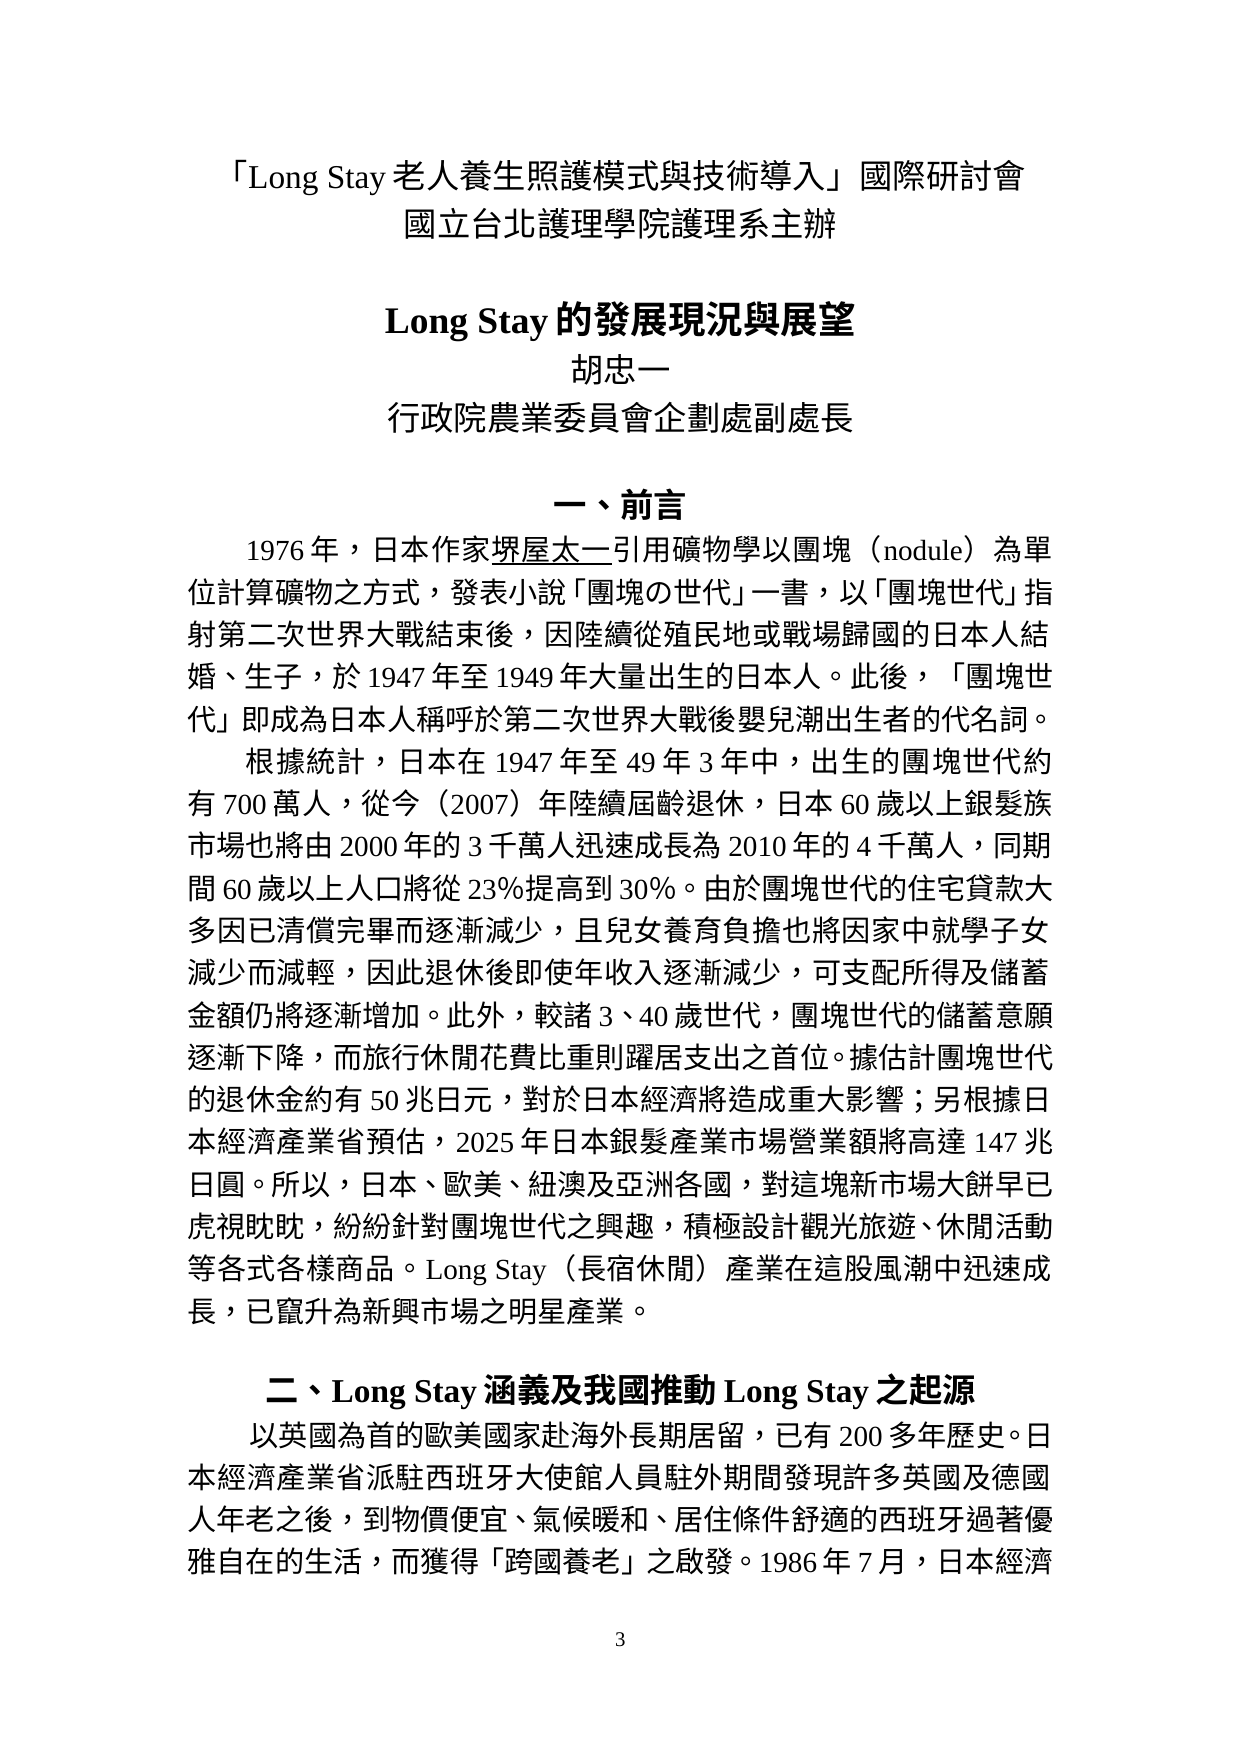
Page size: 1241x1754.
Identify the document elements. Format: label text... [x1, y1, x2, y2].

text 以英國為首的歐美國家赴海外長期居留，已有200多年歷史。日本經濟產業省派駐西班牙大使館人員駐外期間發現許多英國及德國人年老之後，到物價便宜、氣候暖和、居住條件舒適的西班牙過著優雅自在的生活，而獲得「跨國養老」之啟發。1986年7月，日本經濟產業省服務產業室發表「新銀髮族哥倫比亞」計畫，提倡退休族到海外（西班牙、澳洲）過第二人生計畫；其正式名稱為「銀髮族哥倫比亞計畫92－為了到海外度過富裕第二人生的支援海外居住事業」，其中「92」代表目標年度為「1992年」，其緣由是哥倫布於1492年發現美洲新大陸之後的500年，退休世代到海外建構新天地的意義。但該計畫僅停留在「計畫」、「構想」階段，並無配套措施。1987年5月，日本經濟產業省成立「海外停留渡假休閒研究會」，民間也配合設立「海外停留渡假休閒論壇」。1992年民間團體財團法人日本Long Stay財團成立，積極蒐集各國相關資料、組團赴國外考察，當時因日本國內泡沫經濟破滅，引起日人重新思考到海外渡過退休生活方式。 [187, 1412, 1053, 1581]
text 一、前言 [187, 479, 1053, 527]
text 二、Long Stay涵義及我國推動Long Stay之起源 [187, 1364, 1053, 1412]
text 國立台北護理學院護理系主辦 [187, 198, 1053, 246]
text 胡忠一 [187, 344, 1053, 392]
text Long Stay的發展現況與展望 [187, 289, 1053, 344]
text 根據統計，日本在1947年至49年3年中，出生的團塊世代約有700萬人，從今（2007）年陸續屆齡退休，日本60歲以上銀髮族市場也將由2000年的3千萬人迅速成長為2010年的4千萬人，同期間60歲以上人口將從23％提高到30％。由於團塊世代的住宅貸款大多因已清償完畢而逐漸減少，且兒女養育負擔也將因家中就學子女減少而減輕，因此退休後即使年收入逐漸減少，可支配所得及儲蓄金額仍將逐漸增加。此外，較諸3、40歲世代，團塊世代的儲蓄意願逐漸下降，而旅行休閒花費比重則躍居支出之首位。據估計團塊世代的退休金約有50兆日元，對於日本經濟將造成重大影響；另根據日本經濟產業省預估，2025年日本銀髮產業市場營業額將高達147兆日圓。所以，日本、歐美、紐澳及亞洲各國，對這塊新市場大餅早已虎視眈眈，紛紛針對團塊世代之興趣，積極設計觀光旅遊、休閒活動等各式各樣商品。Long Stay（長宿休閒）產業在這股風潮中迅速成長，已竄升為新興市場之明星產業。 [187, 738, 1053, 1330]
text 1976年，日本作家堺屋太一引用礦物學以團塊（nodule）為單位計算礦物之方式，發表小說「團塊の世代」一書，以「團塊世代」指射第二次世界大戰結束後，因陸續從殖民地或戰場歸國的日本人結婚、生子，於1947年至1949年大量出生的日本人。此後，「團塊世代」即成為日本人稱呼於第二次世界大戰後嬰兒潮出生者的代名詞。 [187, 527, 1053, 738]
text 行政院農業委員會企劃處副處長 [187, 392, 1053, 440]
text 「Long Stay老人養生照護模式與技術導入」國際研討會 [187, 150, 1053, 198]
